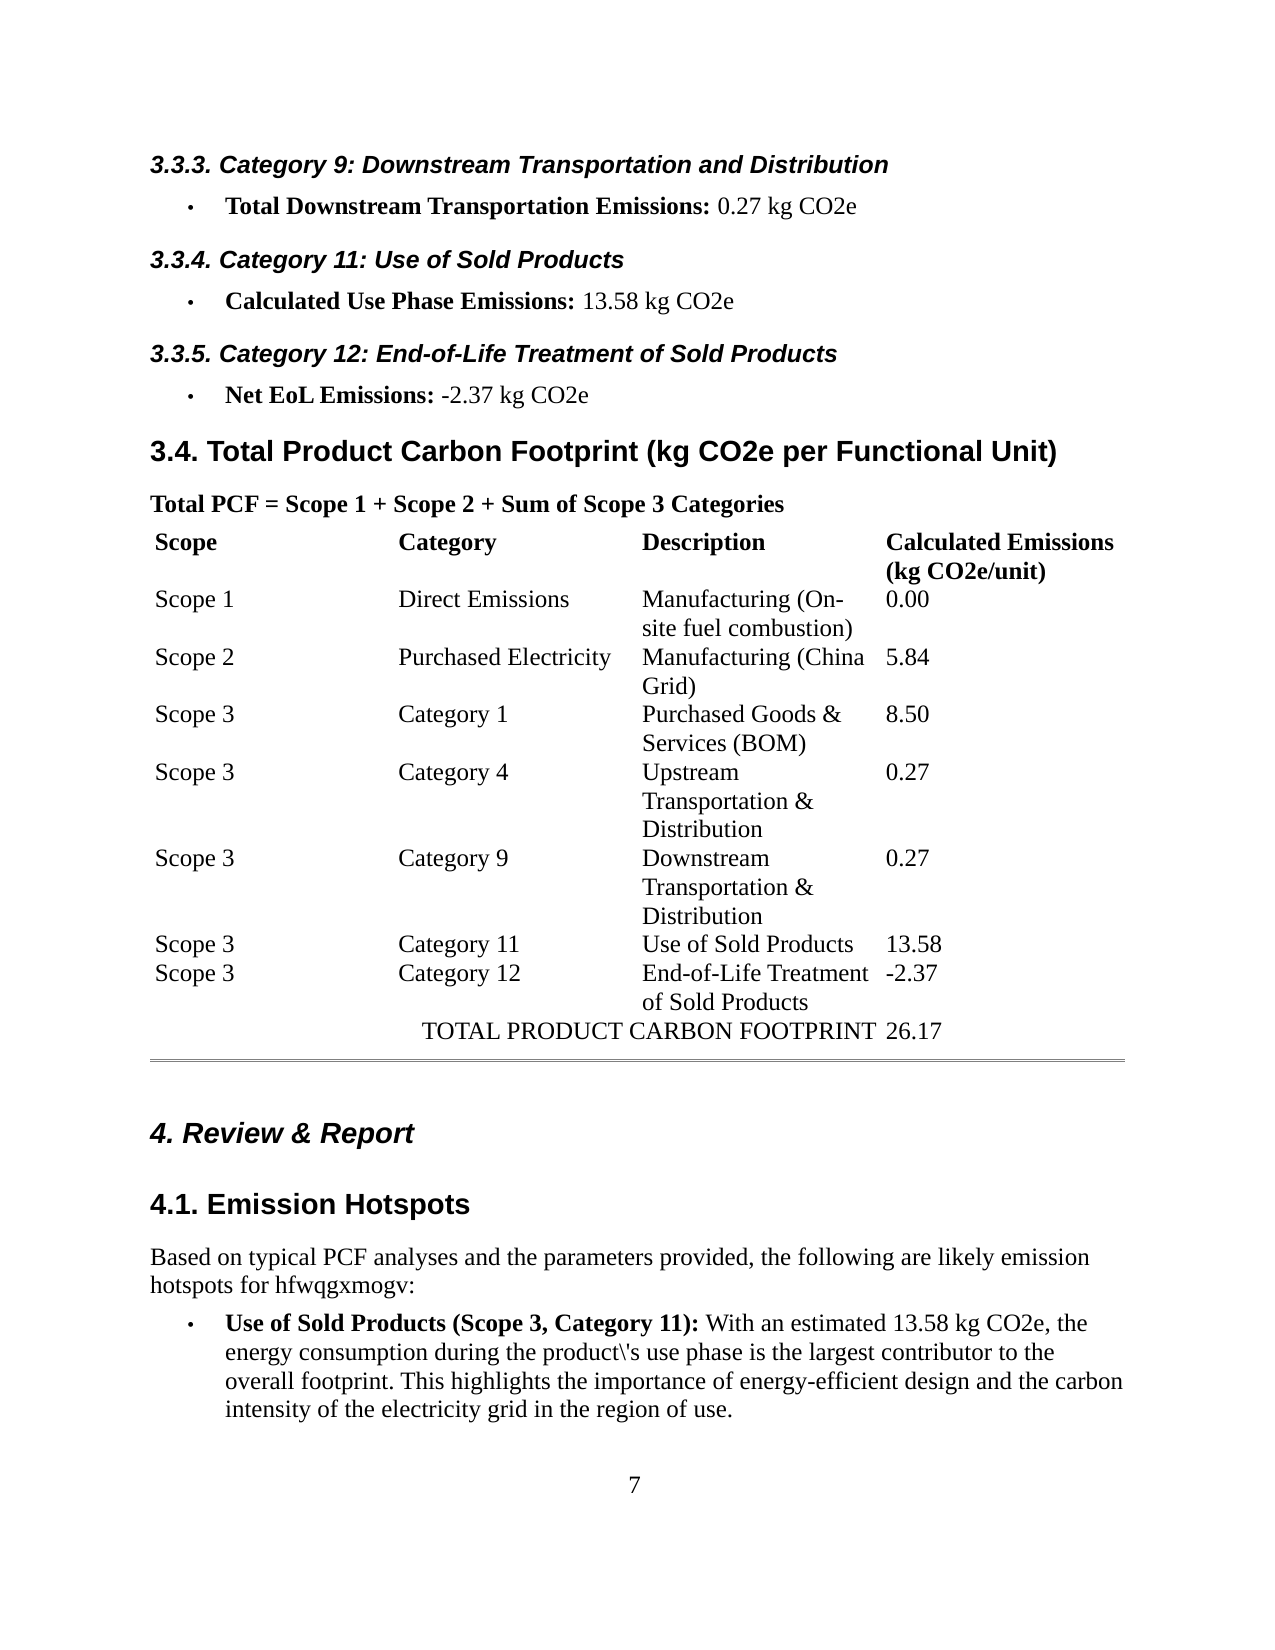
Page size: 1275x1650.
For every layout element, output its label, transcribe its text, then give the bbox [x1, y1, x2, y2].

table_cell Category 1 [394, 700, 637, 757]
table_cell Use of Sold Products [638, 930, 881, 958]
subtitle 3.3.5. Category 12: End-of-Life Treatment of Sold Products [150, 339, 1125, 368]
table_cell Scope 3 [150, 930, 394, 958]
text Based on typical PCF analyses and the parameters provided, the following are likely emission hotspots for hfwqgxmogv: [150, 1242, 1125, 1299]
table_header Category [394, 527, 637, 584]
table_cell 8.50 [881, 700, 1125, 757]
table_cell 5.84 [881, 642, 1125, 699]
subtitle 3.3.3. Category 9: Downstream Transportation and Distribution [150, 150, 1125, 178]
table_cell Scope 3 [150, 958, 394, 1016]
table_cell 0.00 [881, 585, 1125, 642]
table_cell Category 11 [394, 930, 637, 958]
table_cell Scope 3 [150, 843, 394, 929]
table_cell 26.17 [881, 1016, 1125, 1044]
table_cell -2.37 [881, 958, 1125, 1016]
table_cell TOTAL PRODUCT CARBON FOOTPRINT [150, 1016, 881, 1044]
table_cell Manufacturing (On-site fuel combustion) [638, 585, 881, 642]
list Total Downstream Transportation Emissions: 0.27 kg CO2e [187, 191, 1125, 220]
table_cell Purchased Goods & Services (BOM) [638, 700, 881, 757]
table_cell Scope 2 [150, 642, 394, 699]
table_cell Upstream Transportation & Distribution [638, 757, 881, 843]
table_cell Scope 1 [150, 585, 394, 642]
text Total PCF = Scope 1 + Scope 2 + Sum of Scope 3 Categories [150, 489, 1125, 518]
table_cell Scope 3 [150, 700, 394, 757]
table_cell End-of-Life Treatment of Sold Products [638, 958, 881, 1016]
table_cell Manufacturing (China Grid) [638, 642, 881, 699]
table_cell Purchased Electricity [394, 642, 637, 699]
table_cell Direct Emissions [394, 585, 637, 642]
table_cell 0.27 [881, 843, 1125, 929]
table_cell Scope 3 [150, 757, 394, 843]
table_header Scope [150, 527, 394, 584]
table_cell 13.58 [881, 930, 1125, 958]
subtitle 3.3.4. Category 11: Use of Sold Products [150, 245, 1125, 273]
list Calculated Use Phase Emissions: 13.58 kg CO2e [187, 286, 1125, 314]
table_cell Category 12 [394, 958, 637, 1016]
subtitle 4. Review & Report [150, 1116, 1125, 1149]
subtitle 4.1. Emission Hotspots [150, 1187, 1125, 1220]
table_cell Category 9 [394, 843, 637, 929]
list Use of Sold Products (Scope 3, Category 11): With an estimated 13.58 kg CO2e, the energy consumption during the product\'s use phase is the largest contributor to the overall footprint. This highlights the importance of energy-efficient design and the carbon intensity of the electricity grid in the region of use. [187, 1308, 1125, 1423]
list Net EoL Emissions: -2.37 kg CO2e [187, 381, 1125, 409]
table_cell Downstream Transportation & Distribution [638, 843, 881, 929]
table_cell Category 4 [394, 757, 637, 843]
table_header Calculated Emissions (kg CO2e/unit) [881, 527, 1125, 584]
subtitle 3.4. Total Product Carbon Footprint (kg CO2e per Functional Unit) [150, 434, 1125, 468]
table_header Description [638, 527, 881, 584]
table_cell 0.27 [881, 757, 1125, 843]
